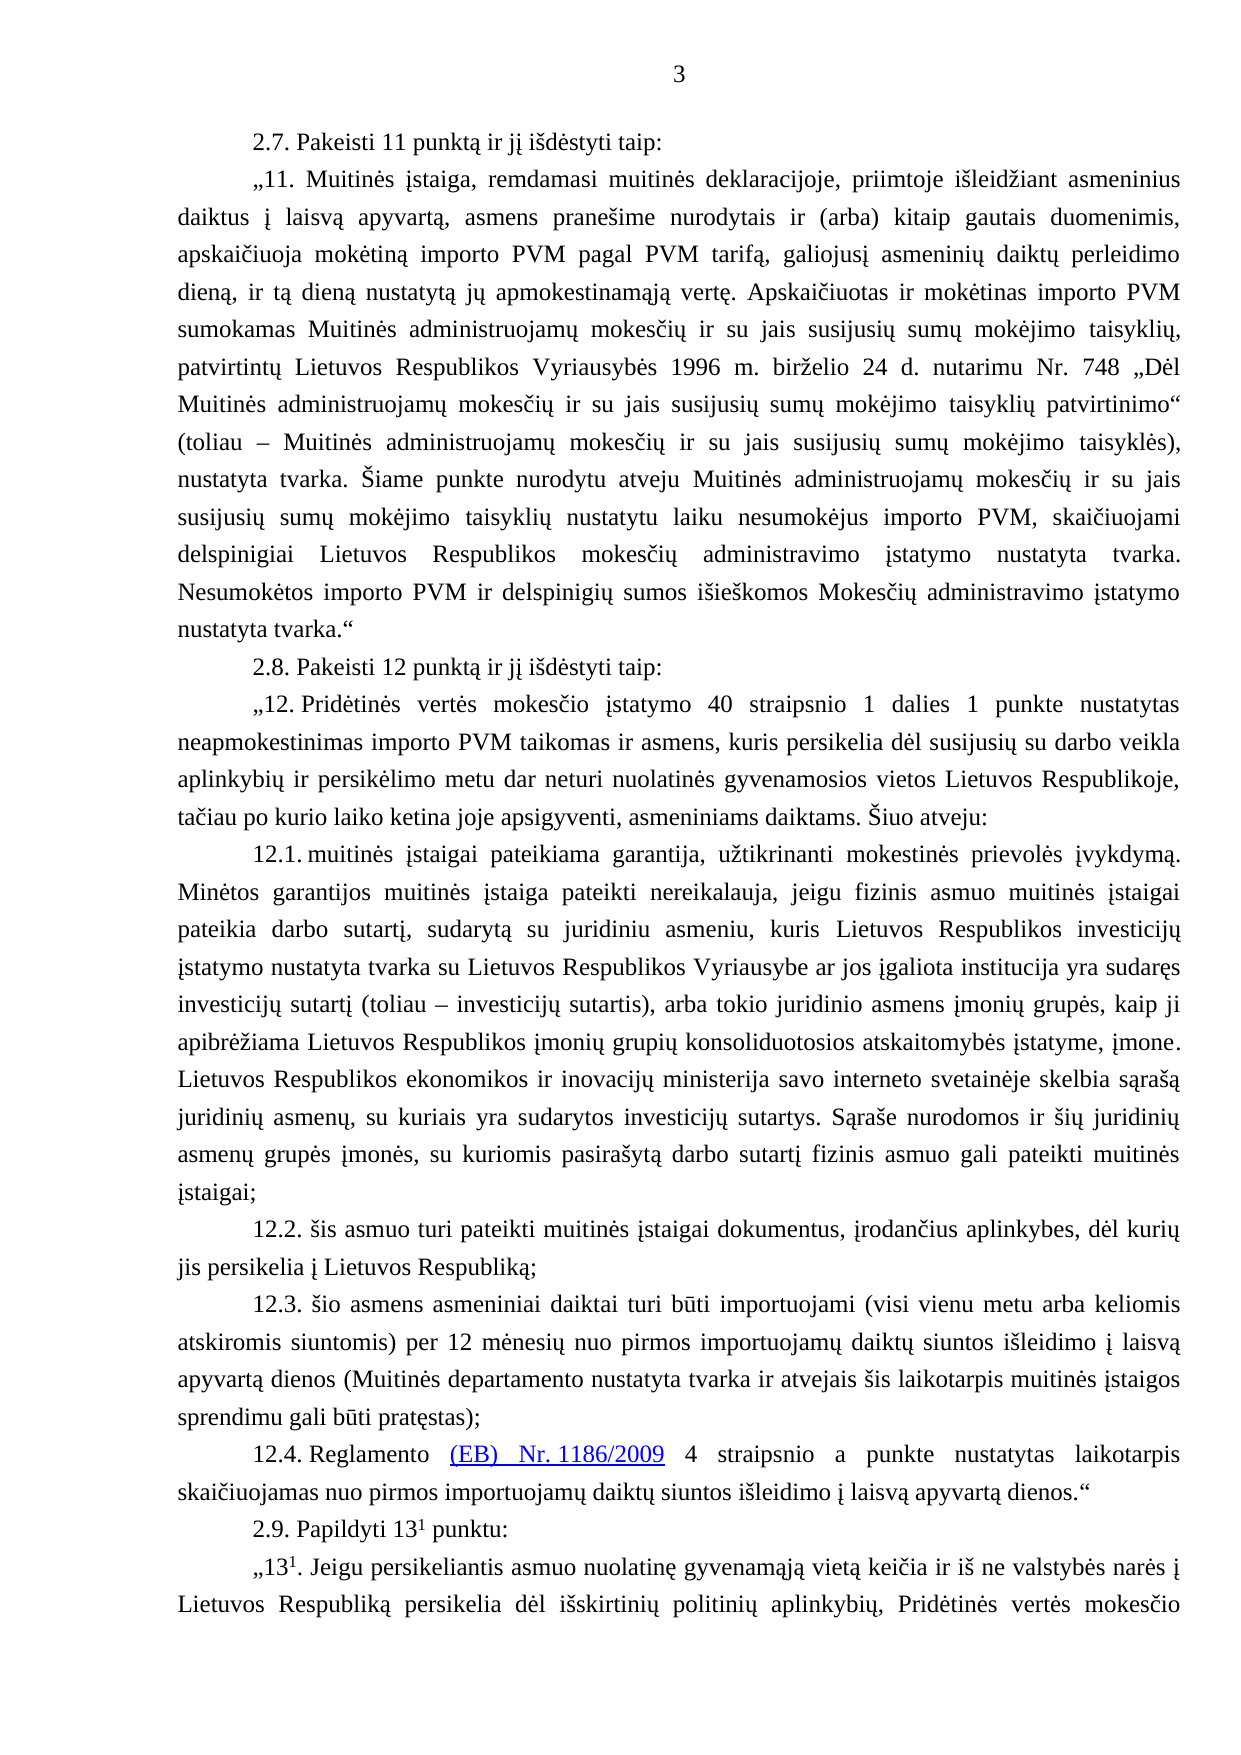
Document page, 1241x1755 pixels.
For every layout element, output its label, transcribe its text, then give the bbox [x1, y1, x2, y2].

text 12.3. šio asmens asmeniniai daiktai turi būti importuojami (visi vienu metu arba keliomis atskiromis siuntomis) per 12 mėnesių nuo pirmos importuojamų daiktų siuntos išleidimo į laisvą apyvartą dienos (Muitinės departamento nustatyta tvarka ir atvejais šis laikotarpis muitinės įstaigos sprendimu gali būti pratęstas); [177, 1281, 1181, 1431]
text „12. Pridėtinės vertės mokesčio įstatymo 40 straipsnio 1 dalies 1 punkte nustatytas neapmokestinimas importo PVM taikomas ir asmens, kuris persikelia dėl susijusių su darbo veikla aplinkybių ir persikėlimo metu dar neturi nuolatinės gyvenamosios vietos Lietuvos Respublikoje, tačiau po kurio laiko ketina joje apsigyventi, asmeniniams daiktams. Šiuo atveju: [177, 681, 1181, 831]
text 12.1. muitinės įstaigai pateikiama garantija, užtikrinanti mokestinės prievolės įvykdymą. Minėtos garantijos muitinės įstaiga pateikti nereikalauja, jeigu fizinis asmuo muitinės įstaigai pateikia darbo sutartį, sudarytą su juridiniu asmeniu, kuris Lietuvos Respublikos investicijų įstatymo nustatyta tvarka su Lietuvos Respublikos Vyriausybe ar jos įgaliota institucija yra sudaręs investicijų sutartį (toliau – investicijų sutartis), arba tokio juridinio asmens įmonių grupės, kaip ji apibrėžiama Lietuvos Respublikos įmonių grupių konsoliduotosios atskaitomybės įstatyme, įmone. Lietuvos Respublikos ekonomikos ir inovacijų ministerija savo interneto svetainėje skelbia sąrašą juridinių asmenų, su kuriais yra sudarytos investicijų sutartys. Sąraše nurodomos ir šių juridinių asmenų grupės įmonės, su kuriomis pasirašytą darbo sutartį fizinis asmuo gali pateikti muitinės įstaigai; [177, 831, 1181, 1206]
text 2.7. Pakeisti 11 punktą ir jį išdėstyti taip: [177, 118, 1181, 156]
text 2.8. Pakeisti 12 punktą ir jį išdėstyti taip: [177, 643, 1181, 681]
text 12.4. Reglamento (EB) Nr. 1186/2009 4 straipsnio a punkte nustatytas laikotarpis skaičiuojamas nuo pirmos importuojamų daiktų siuntos išleidimo į laisvą apyvartą dienos.“ [177, 1431, 1181, 1506]
text „11. Muitinės įstaiga, remdamasi muitinės deklaracijoje, priimtoje išleidžiant asmeninius daiktus į laisvą apyvartą, asmens pranešime nurodytais ir (arba) kitaip gautais duomenimis, apskaičiuoja mokėtiną importo PVM pagal PVM tarifą, galiojusį asmeninių daiktų perleidimo dieną, ir tą dieną nustatytą jų apmokestinamąją vertę. Apskaičiuotas ir mokėtinas importo PVM sumokamas Muitinės administruojamų mokesčių ir su jais susijusių sumų mokėjimo taisyklių, patvirtintų Lietuvos Respublikos Vyriausybės 1996 m. birželio 24 d. nutarimu Nr. 748 „Dėl Muitinės administruojamų mokesčių ir su jais susijusių sumų mokėjimo taisyklių patvirtinimo“ (toliau – Muitinės administruojamų mokesčių ir su jais susijusių sumų mokėjimo taisyklės), nustatyta tvarka. Šiame punkte nurodytu atveju Muitinės administruojamų mokesčių ir su jais susijusių sumų mokėjimo taisyklių nustatytu laiku nesumokėjus importo PVM, skaičiuojami delspinigiai Lietuvos Respublikos mokesčių administravimo įstatymo nustatyta tvarka. Nesumokėtos importo PVM ir delspinigių sumos išieškomos Mokesčių administravimo įstatymo nustatyta tvarka.“ [177, 156, 1181, 643]
text 12.2. šis asmuo turi pateikti muitinės įstaigai dokumentus, įrodančius aplinkybes, dėl kurių jis persikelia į Lietuvos Respubliką; [177, 1206, 1181, 1281]
text 2.9. Papildyti 131 punktu: [177, 1506, 1181, 1543]
text „131. Jeigu persikeliantis asmuo nuolatinę gyvenamąją vietą keičia ir iš ne valstybės narės į Lietuvos Respubliką persikelia dėl išskirtinių politinių aplinkybių, Pridėtinės vertės mokesčio [177, 1543, 1181, 1618]
